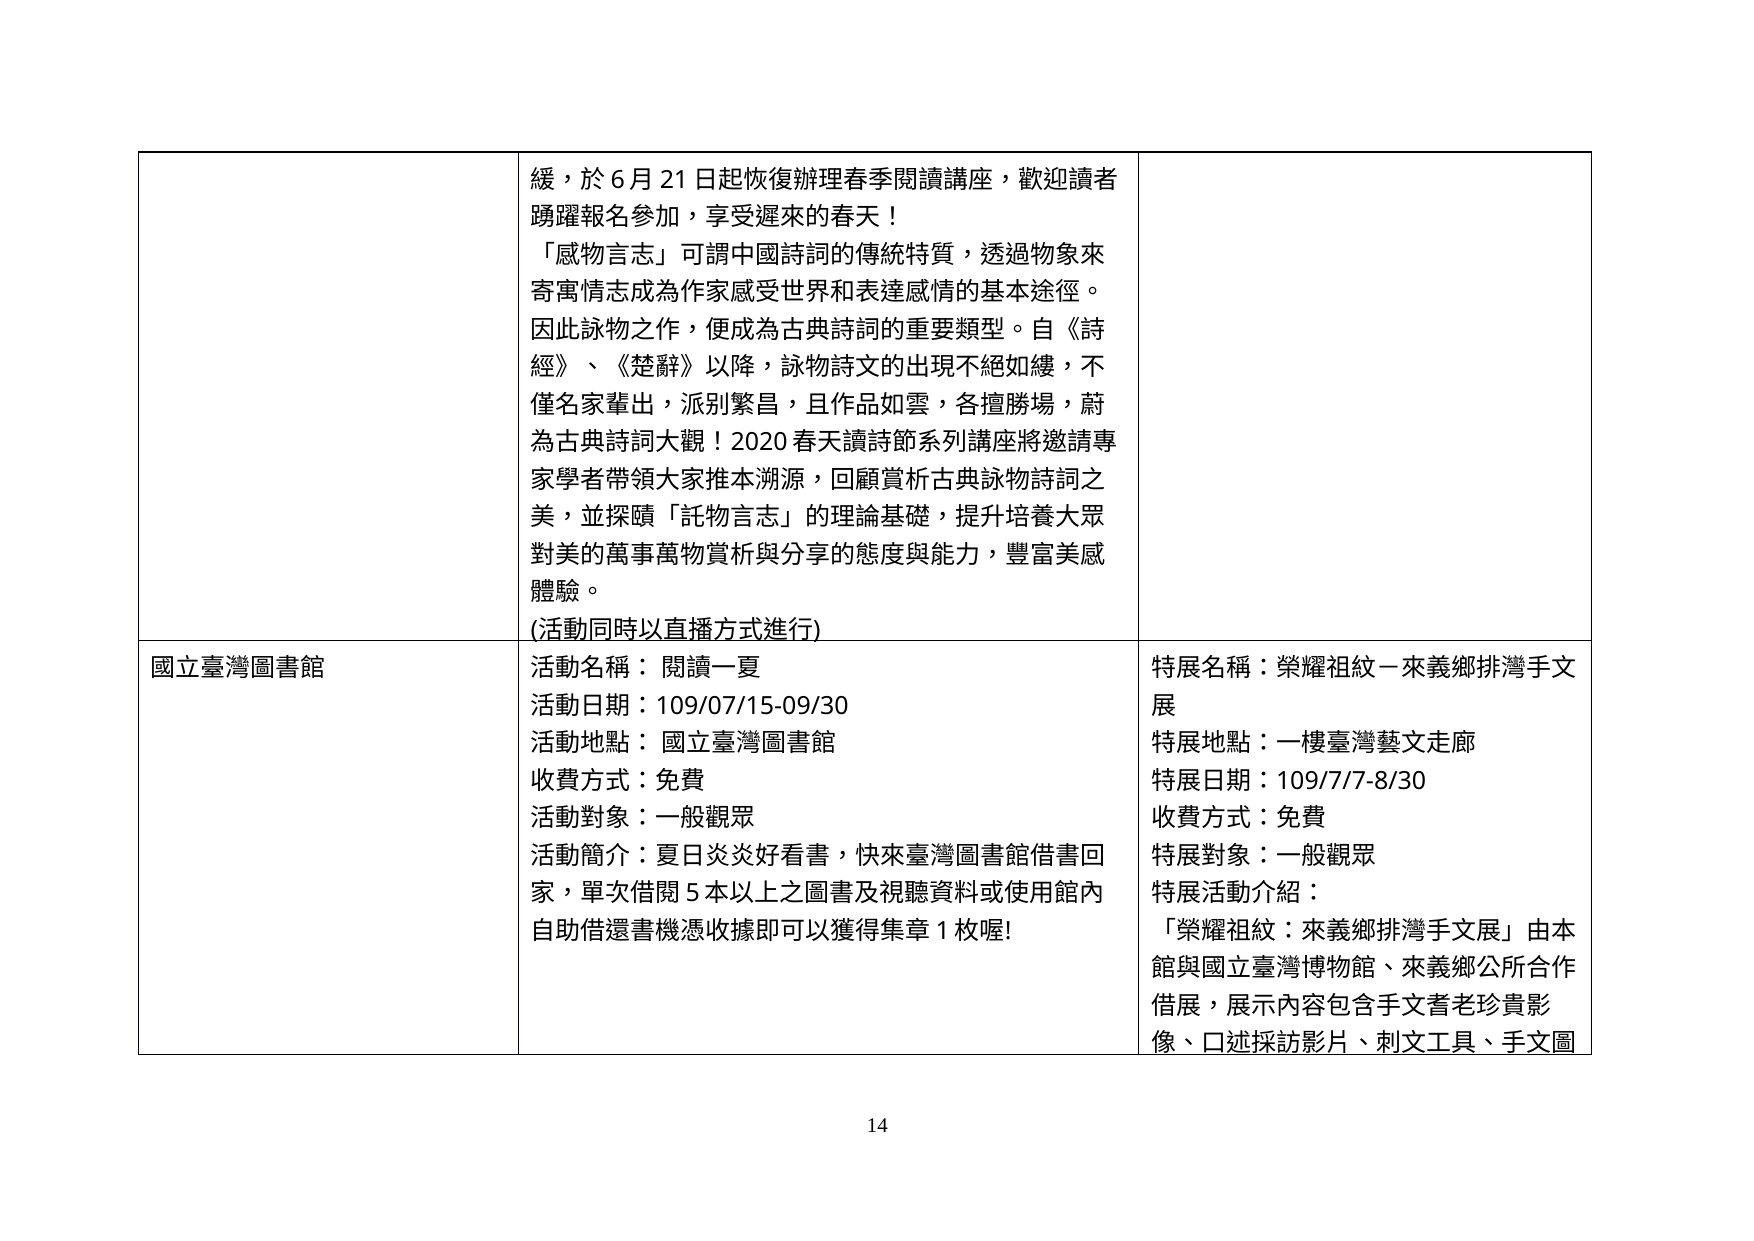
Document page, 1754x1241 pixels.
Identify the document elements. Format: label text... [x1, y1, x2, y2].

table_cell [1139, 153, 1591, 640]
table_cell 特展名稱：榮耀祖紋－來義鄉排灣手文展 特展地點：一樓臺灣藝文走廊 特展日期：109/7/7-8/30 收費方式：免費 特展對象：一般觀眾 特展活動介紹： 「榮耀祖紋：來義鄉排灣手文展」由本館與國立臺灣博物館、來義鄉公所合作借展，展示內容包含手文耆老珍貴影像、口述採訪影片、刺文工具、手文圖 [1139, 641, 1591, 1053]
table_cell 緩，於6月21日起恢復辦理春季閱讀講座，歡迎讀者踴躍報名參加，享受遲來的春天！ 「感物言志」可謂中國詩詞的傳統特質，透過物象來寄寓情志成為作家感受世界和表達感情的基本途徑。因此詠物之作，便成為古典詩詞的重要類型。自《詩經》、《楚辭》以降，詠物詩文的出現不絕如縷，不僅名家輩出，派别繁昌，且作品如雲，各擅勝場，蔚為古典詩詞大觀！2020春天讀詩節系列講座將邀請專家學者帶領大家推本溯源，回顧賞析古典詠物詩詞之美，並探賾「託物言志」的理論基礎，提升培養大眾對美的萬事萬物賞析與分享的態度與能力，豐富美感體驗。 (活動同時以直播方式進行) [519, 153, 1138, 640]
table_cell 國立臺灣圖書館 [139, 641, 518, 1053]
table_cell 活動名稱： 閱讀一夏 活動日期：109/07/15-09/30 活動地點： 國立臺灣圖書館 收費方式：免費 活動對象：一般觀眾 活動簡介：夏日炎炎好看書，快來臺灣圖書館借書回家，單次借閱5本以上之圖書及視聽資料或使用館內自助借還書機憑收據即可以獲得集章1枚喔! [519, 641, 1138, 1053]
table_cell [139, 153, 518, 640]
